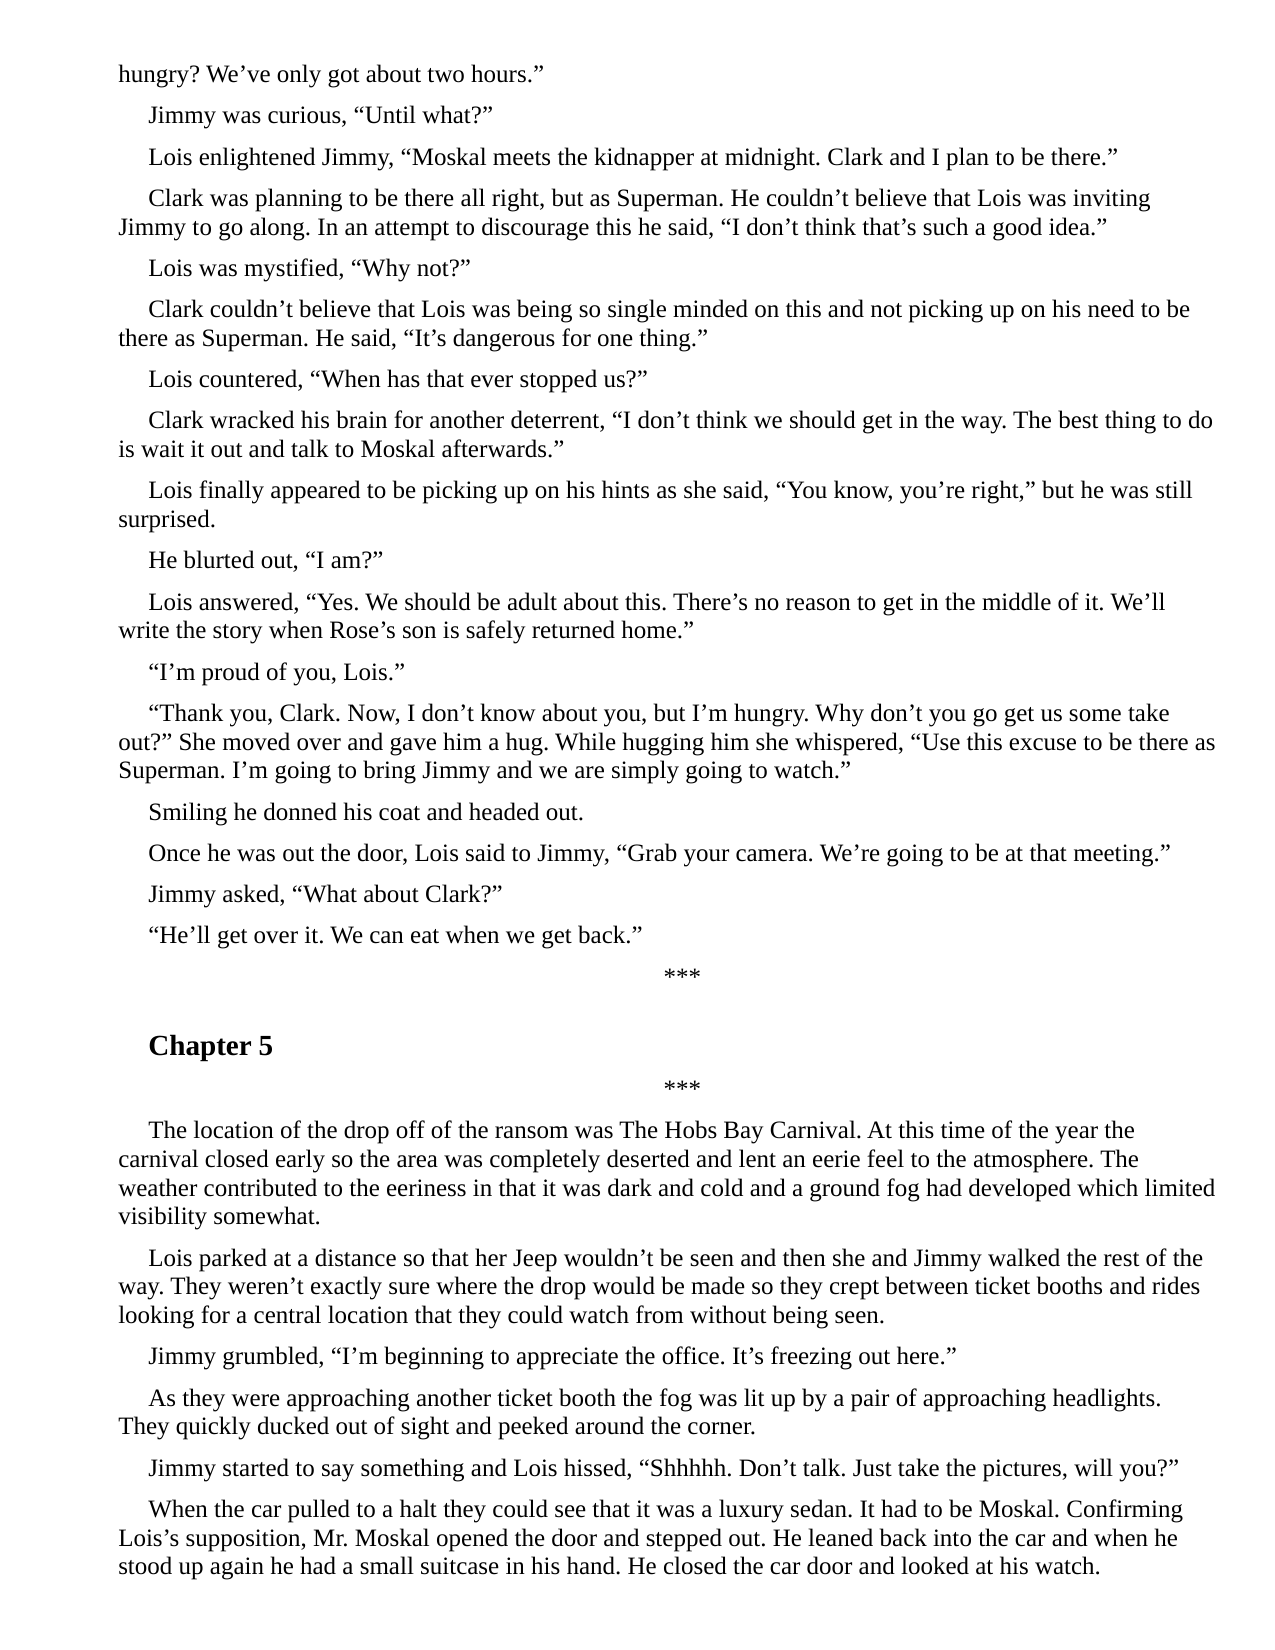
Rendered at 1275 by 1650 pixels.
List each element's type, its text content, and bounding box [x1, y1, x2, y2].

text Lois parked at a distance so that her Jeep wouldn’t be seen and then she and Jimmy walked the rest of the way. They weren’t exactly sure where the drop would be made so they crept between ticket booths and rides looking for a central location that they could watch from without being seen. [118, 1243, 1216, 1329]
text Once he was out the door, Lois said to Jimmy, “Grab your camera. We’re going to be at that meeting.” [118, 838, 1216, 867]
text Jimmy started to say something and Lois hissed, “Shhhhh. Don’t talk. Just take the pictures, will you?” [118, 1453, 1216, 1481]
text hungry? We’ve only got about two hours.” [118, 59, 1216, 88]
text The location of the drop off of the ransom was The Hobs Bay Carnival. At this time of the year the carnival closed early so the area was completely deserted and lent an eerie feel to the atmosphere. The weather contributed to the eeriness in that it was dark and cold and a ground fog had developed which limited visibility somewhat. [118, 1115, 1216, 1230]
text Jimmy grumbled, “I’m beginning to appreciate the office. It’s freezing out here.” [118, 1341, 1216, 1370]
text Lois enlightened Jimmy, “Moskal meets the kidnapper at midnight. Clark and I plan to be there.” [118, 142, 1216, 170]
text *** [118, 962, 1216, 990]
text Jimmy was curious, “Until what?” [118, 100, 1216, 129]
text Clark wracked his brain for another deterrent, “I don’t think we should get in the way. The best thing to do is wait it out and talk to Moskal afterwards.” [118, 405, 1216, 463]
text “I’m proud of you, Lois.” [118, 657, 1216, 685]
text “Thank you, Clark. Now, I don’t know about you, but I’m hungry. Why don’t you go get us some take out?” She moved over and gave him a hug. While hugging him she whispered, “Use this excuse to be there as Superman. I’m going to bring Jimmy and we are simply going to watch.” [118, 698, 1216, 784]
text Lois finally appeared to be picking up on his hints as she said, “You know, you’re right,” but he was still surprised. [118, 475, 1216, 533]
text Smiling he donned his coat and headed out. [118, 797, 1216, 825]
text Clark couldn’t believe that Lois was being so single minded on this and not picking up on his need to be there as Superman. He said, “It’s dangerous for one thing.” [118, 294, 1216, 352]
text He blurted out, “I am?” [118, 545, 1216, 574]
text Clark was planning to be there all right, but as Superman. He couldn’t believe that Lois was inviting Jimmy to go along. In an attempt to discourage this he said, “I don’t think that’s such a good idea.” [118, 183, 1216, 240]
text Lois answered, “Yes. We should be adult about this. There’s no reason to get in the middle of it. We’ll write the story when Rose’s son is safely returned home.” [118, 587, 1216, 644]
text Lois was mystified, “Why not?” [118, 253, 1216, 282]
text “He’ll get over it. We can eat when we get back.” [118, 920, 1216, 949]
text *** [118, 1074, 1216, 1103]
text Lois countered, “When has that ever stopped us?” [118, 364, 1216, 393]
text Jimmy asked, “What about Clark?” [118, 879, 1216, 908]
subtitle Chapter 5 [118, 1028, 1216, 1061]
text As they were approaching another ticket booth the fog was lit up by a pair of approaching headlights. They quickly ducked out of sight and peeked around the corner. [118, 1383, 1216, 1440]
text When the car pulled to a halt they could see that it was a luxury sedan. It had to be Moskal. Confirming Lois’s supposition, Mr. Moskal opened the door and stepped out. He leaned back into the car and when he stood up again he had a small suitcase in his hand. He closed the car door and looked at his watch. [118, 1494, 1216, 1580]
